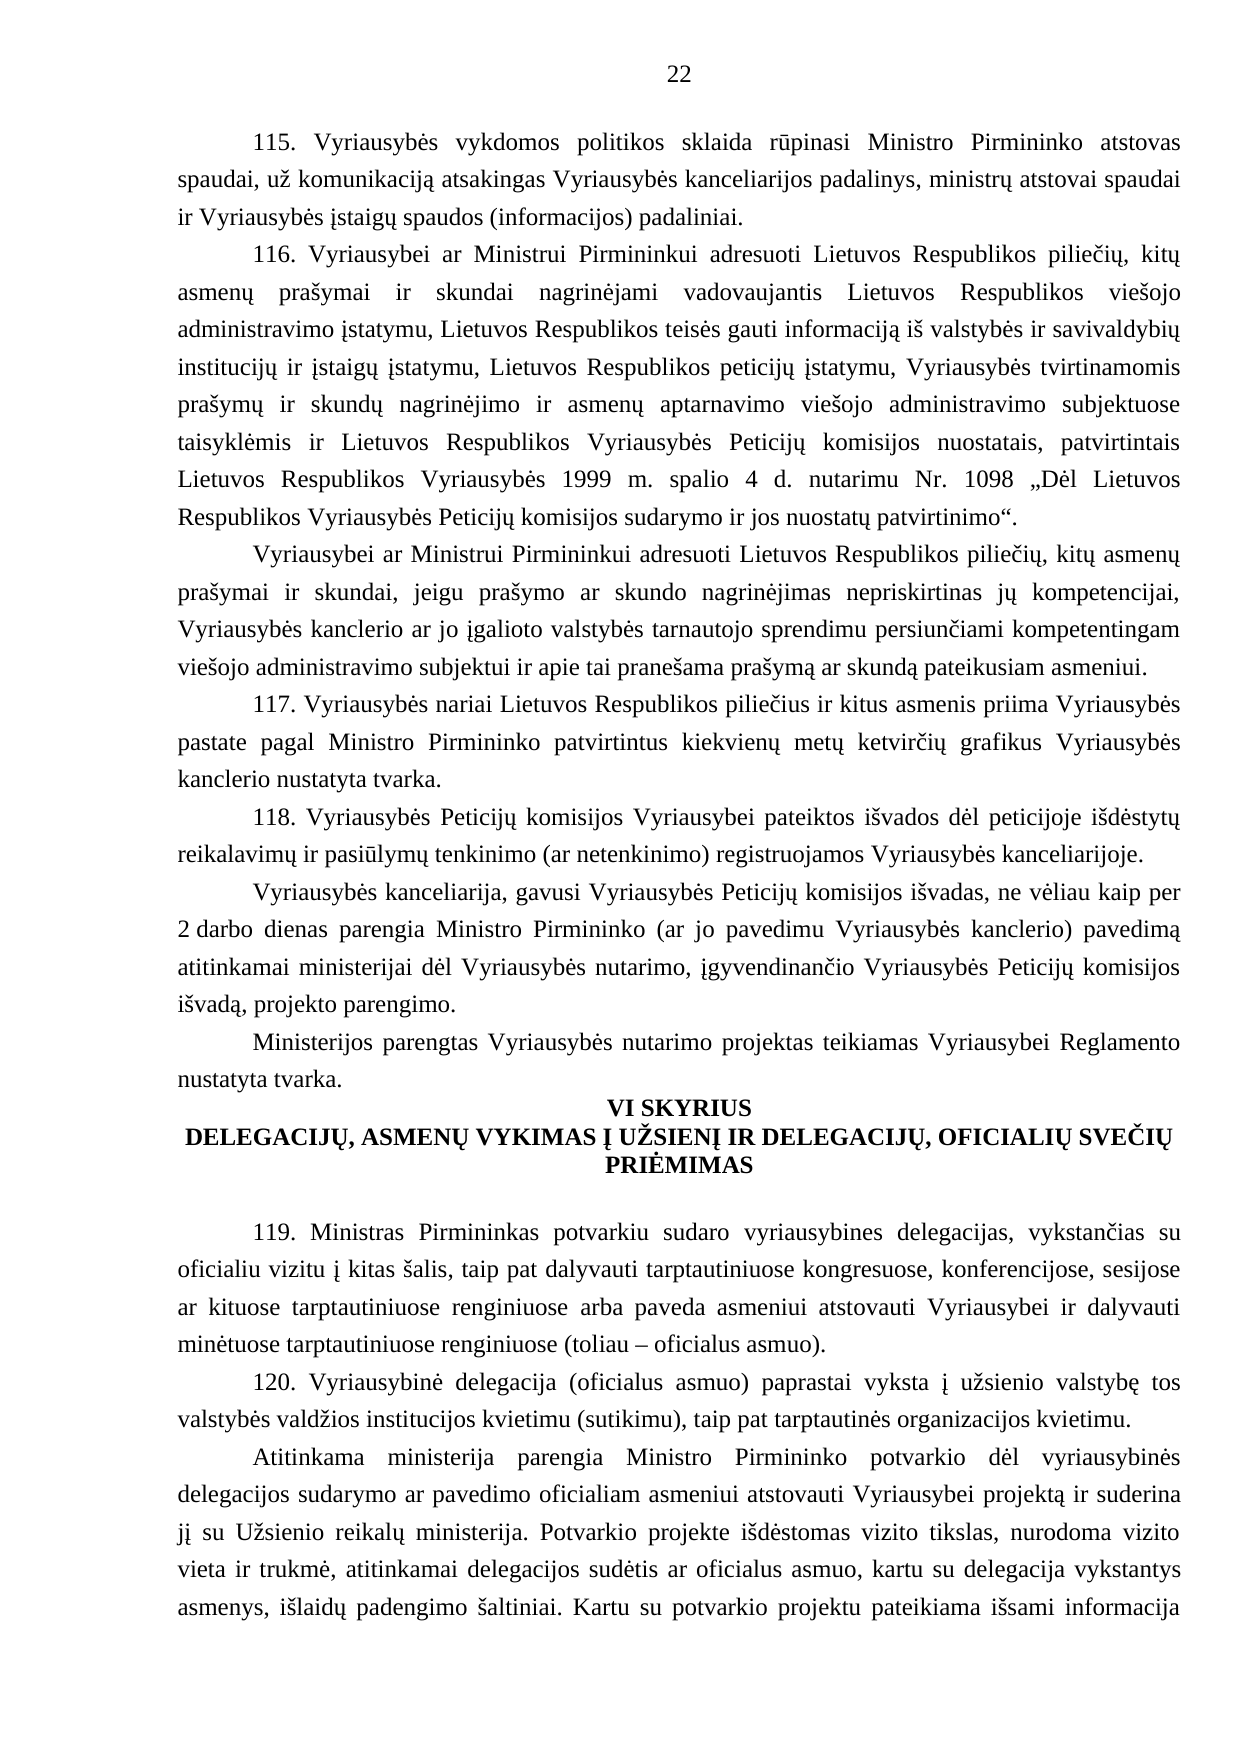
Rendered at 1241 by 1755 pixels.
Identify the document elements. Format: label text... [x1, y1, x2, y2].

text Ministerijos parengtas Vyriausybės nutarimo projektas teikiamas Vyriausybei Reglamento nustatyta tvarka. [177, 1018, 1181, 1093]
text 120. Vyriausybinė delegacija (oficialus asmuo) paprastai vyksta į užsienio valstybę tos valstybės valdžios institucijos kvietimu (sutikimu), taip pat tarptautinės organizacijos kvietimu. [177, 1358, 1181, 1433]
text Atitinkama ministerija parengia Ministro Pirmininko potvarkio dėl vyriausybinės delegacijos sudarymo ar pavedimo oficialiam asmeniui atstovauti Vyriausybei projektą ir suderina jį su Užsienio reikalų ministerija. Potvarkio projekte išdėstomas vizito tikslas, nurodoma vizito vieta ir trukmė, atitinkamai delegacijos sudėtis ar oficialus asmuo, kartu su delegacija vykstantys asmenys, išlaidų padengimo šaltiniai. Kartu su potvarkio projektu pateikiama išsami informacija [177, 1433, 1181, 1621]
text 118. Vyriausybės Peticijų komisijos Vyriausybei pateiktos išvados dėl peticijoje išdėstytų reikalavimų ir pasiūlymų tenkinimo (ar netenkinimo) registruojamos Vyriausybės kanceliarijoje. [177, 793, 1181, 868]
text 116. Vyriausybei ar Ministrui Pirmininkui adresuoti Lietuvos Respublikos piliečių, kitų asmenų prašymai ir skundai nagrinėjami vadovaujantis Lietuvos Respublikos viešojo administravimo įstatymu, Lietuvos Respublikos teisės gauti informaciją iš valstybės ir savivaldybių institucijų ir įstaigų įstatymu, Lietuvos Respublikos peticijų įstatymu, Vyriausybės tvirtinamomis prašymų ir skundų nagrinėjimo ir asmenų aptarnavimo viešojo administravimo subjektuose taisyklėmis ir Lietuvos Respublikos Vyriausybės Peticijų komisijos nuostatais, patvirtintais Lietuvos Respublikos Vyriausybės 1999 m. spalio 4 d. nutarimu Nr. 1098 „Dėl Lietuvos Respublikos Vyriausybės Peticijų komisijos sudarymo ir jos nuostatų patvirtinimo“. [177, 231, 1181, 531]
text 119. Ministras Pirmininkas potvarkiu sudaro vyriausybines delegacijas, vykstančias su oficialiu vizitu į kitas šalis, taip pat dalyvauti tarptautiniuose kongresuose, konferencijose, sesijose ar kituose tarptautiniuose renginiuose arba paveda asmeniui atstovauti Vyriausybei ir dalyvauti minėtuose tarptautiniuose renginiuose (toliau – oficialus asmuo). [177, 1208, 1181, 1358]
text Vyriausybei ar Ministrui Pirmininkui adresuoti Lietuvos Respublikos piliečių, kitų asmenų prašymai ir skundai, jeigu prašymo ar skundo nagrinėjimas nepriskirtinas jų kompetencijai, Vyriausybės kanclerio ar jo įgalioto valstybės tarnautojo sprendimu persiunčiami kompetentingam viešojo administravimo subjektui ir apie tai pranešama prašymą ar skundą pateikusiam asmeniui. [177, 531, 1181, 681]
text 115. Vyriausybės vykdomos politikos sklaida rūpinasi Ministro Pirmininko atstovas spaudai, už komunikaciją atsakingas Vyriausybės kanceliarijos padalinys, ministrų atstovai spaudai ir Vyriausybės įstaigų spaudos (informacijos) padaliniai. [177, 118, 1181, 231]
text 117. Vyriausybės nariai Lietuvos Respublikos piliečius ir kitus asmenis priima Vyriausybės pastate pagal Ministro Pirmininko patvirtintus kiekvienų metų ketvirčių grafikus Vyriausybės kanclerio nustatyta tvarka. [177, 681, 1181, 793]
text Vyriausybės kanceliarija, gavusi Vyriausybės Peticijų komisijos išvadas, ne vėliau kaip per 2 darbo dienas parengia Ministro Pirmininko (ar jo pavedimu Vyriausybės kanclerio) pavedimą atitinkamai ministerijai dėl Vyriausybės nutarimo, įgyvendinančio Vyriausybės Peticijų komisijos išvadą, projekto parengimo. [177, 868, 1181, 1018]
text DELEGACIJŲ, ASMENŲ VYKIMAS Į UŽSIENĮ IR DELEGACIJŲ, OFICIALIŲ SVEČIŲ PRIĖMIMAS [177, 1122, 1181, 1179]
text VI SKYRIUS [177, 1093, 1181, 1122]
